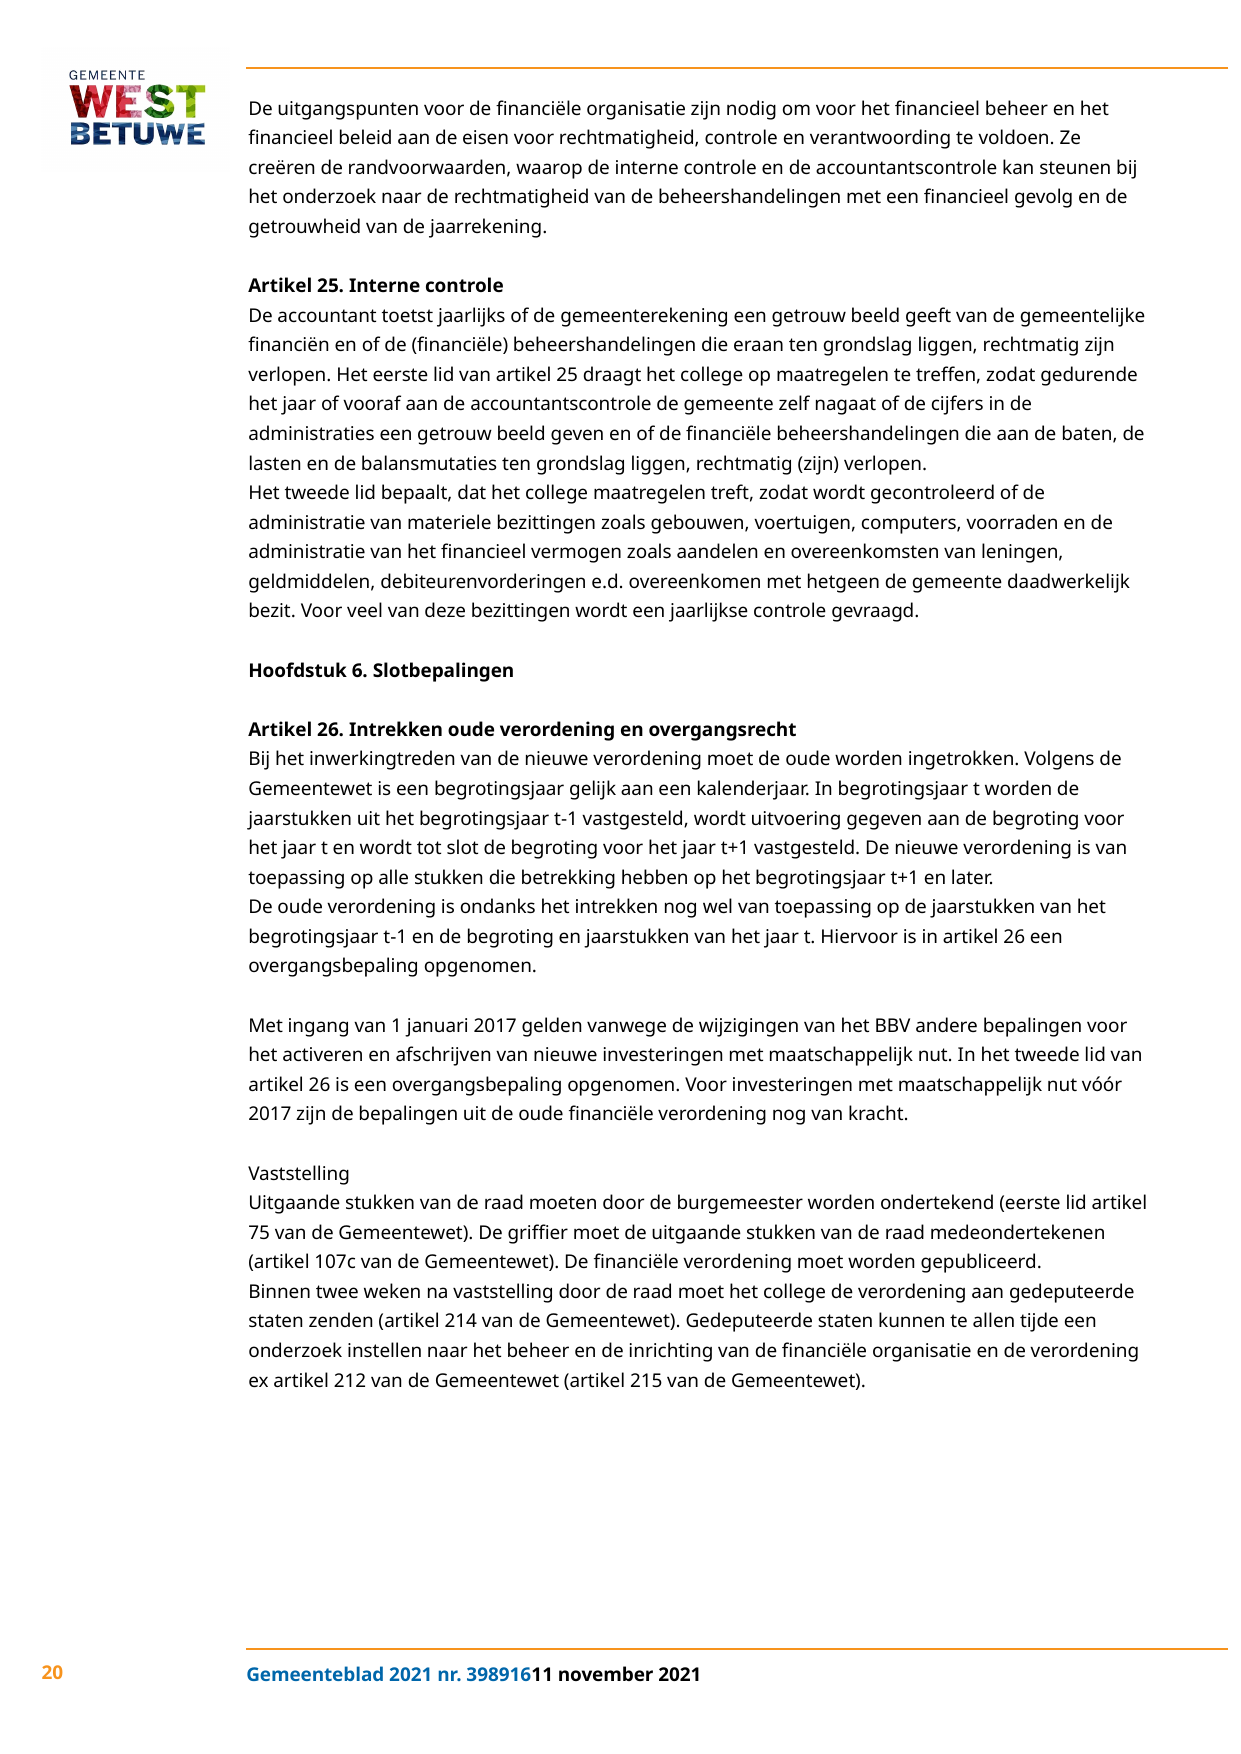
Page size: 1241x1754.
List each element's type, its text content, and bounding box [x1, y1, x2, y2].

text Uitgaande stukken van de raad moeten door de burgemeester worden ondertekend (eerste lid artikel 75 van de Gemeentewet). De griffier moet de uitgaande stukken van de raad medeondertekenen (artikel 107c van de Gemeentewet). De financiële verordening moet worden gepubliceerd. [248, 1189, 1152, 1274]
text De accountant toetst jaarlijks of de gemeenterekening een getrouw beeld geeft van de gemeentelijke financiën en of de (financiële) beheershandelingen die eraan ten grondslag liggen, rechtmatig zijn verlopen. Het eerste lid van artikel 25 draagt het college op maatregelen te treffen, zodat gedurende het jaar of vooraf aan de accountantscontrole de gemeente zelf nagaat of de cijfers in de administraties een getrouw beeld geven en of de financiële beheershandelingen die aan de baten, de lasten en de balansmutaties ten grondslag liggen, rechtmatig (zijn) verlopen. [248, 302, 1152, 476]
text De uitgangspunten voor de financiële organisatie zijn nodig om voor het financieel beheer en het financieel beleid aan de eisen voor rechtmatigheid, controle en verantwoording te voldoen. Ze creëren de randvoorwaarden, waarop de interne controle en de accountantscontrole kan steunen bij het onderzoek naar de rechtmatigheid van de beheershandelingen met een financieel gevolg en de getrouwheid van de jaarrekening. [248, 95, 1152, 239]
text De oude verordening is ondanks het intrekken nog wel van toepassing op de jaarstukken van het begrotingsjaar t-1 en de begroting en jaarstukken van het jaar t. Hiervoor is in artikel 26 een overgangsbepaling opgenomen. [248, 893, 1152, 978]
text Met ingang van 1 januari 2017 gelden vanwege de wijzigingen van het BBV andere bepalingen voor het activeren en afschrijven van nieuwe investeringen met maatschappelijk nut. In het tweede lid van artikel 26 is een overgangsbepaling opgenomen. Voor investeringen met maatschappelijk nut vóór 2017 zijn de bepalingen uit de oude financiële verordening nog van kracht. [248, 1012, 1152, 1126]
text Vaststelling [248, 1160, 1152, 1186]
text Het tweede lid bepaalt, dat het college maatregelen treft, zodat wordt gecontroleerd of de administratie van materiele bezittingen zoals gebouwen, voertuigen, computers, voorraden en de administratie van het financieel vermogen zoals aandelen en overeenkomsten van leningen, geldmiddelen, debiteurenvorderingen e.d. overeenkomen met hetgeen de gemeente daadwerkelijk bezit. Voor veel van deze bezittingen wordt een jaarlijkse controle gevraagd. [248, 479, 1152, 623]
text Artikel 26. Intrekken oude verordening en overgangsrecht [248, 716, 1152, 742]
text Hoofdstuk 6. Slotbepalingen [248, 657, 1152, 683]
picture [41, 47, 231, 172]
text Bij het inwerkingtreden van de nieuwe verordening moet de oude worden ingetrokken. Volgens de Gemeentewet is een begrotingsjaar gelijk aan een kalenderjaar. In begrotingsjaar t worden de jaarstukken uit het begrotingsjaar t-1 vastgesteld, wordt uitvoering gegeven aan de begroting voor het jaar t en wordt tot slot de begroting voor het jaar t+1 vastgesteld. De nieuwe verordening is van toepassing op alle stukken die betrekking hebben op het begrotingsjaar t+1 en later. [248, 746, 1152, 890]
text Artikel 25. Interne controle [248, 272, 1152, 298]
text Binnen twee weken na vaststelling door de raad moet het college de verordening aan gedeputeerde staten zenden (artikel 214 van de Gemeentewet). Gedeputeerde staten kunnen te allen tijde een onderzoek instellen naar het beheer en de inrichting van de financiële organisatie en de verordening ex artikel 212 van de Gemeentewet (artikel 215 van de Gemeentewet). [248, 1278, 1152, 1393]
